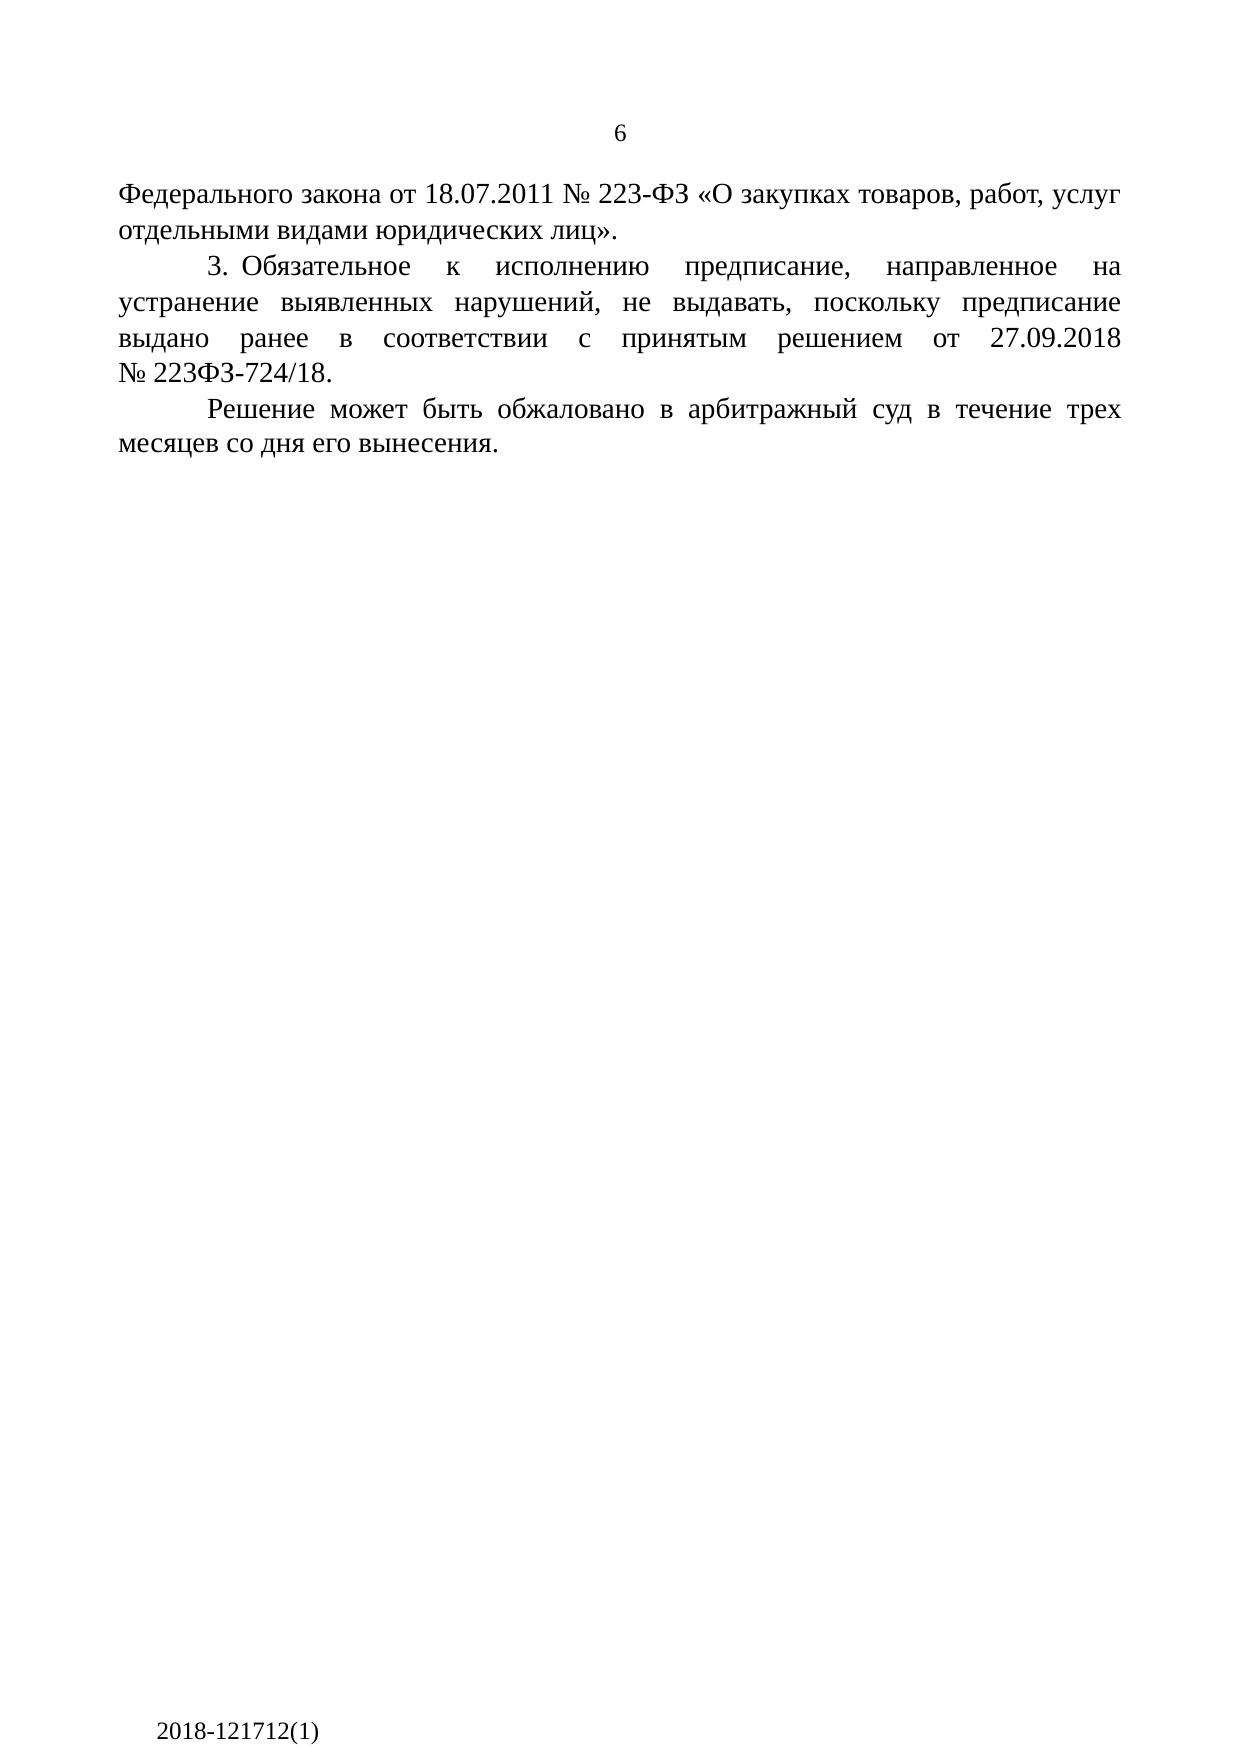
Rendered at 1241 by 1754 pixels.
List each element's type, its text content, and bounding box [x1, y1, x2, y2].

text Решение может быть обжаловано в арбитражный суд в течение трех месяцев со дня его вынесения. [118, 391, 1122, 458]
list Обязательное к исполнению предписание, направленное на устранение выявленных нарушений, не выдавать, поскольку предписание выдано ранее в соответствии с принятым решением от 27.09.2018 № 223ФЗ-724/18. [118, 248, 1122, 389]
list Федерального закона от 18.07.2011 № 223-ФЗ «О закупках товаров, работ, услуг отдельными видами юридических лиц». [118, 176, 1122, 246]
